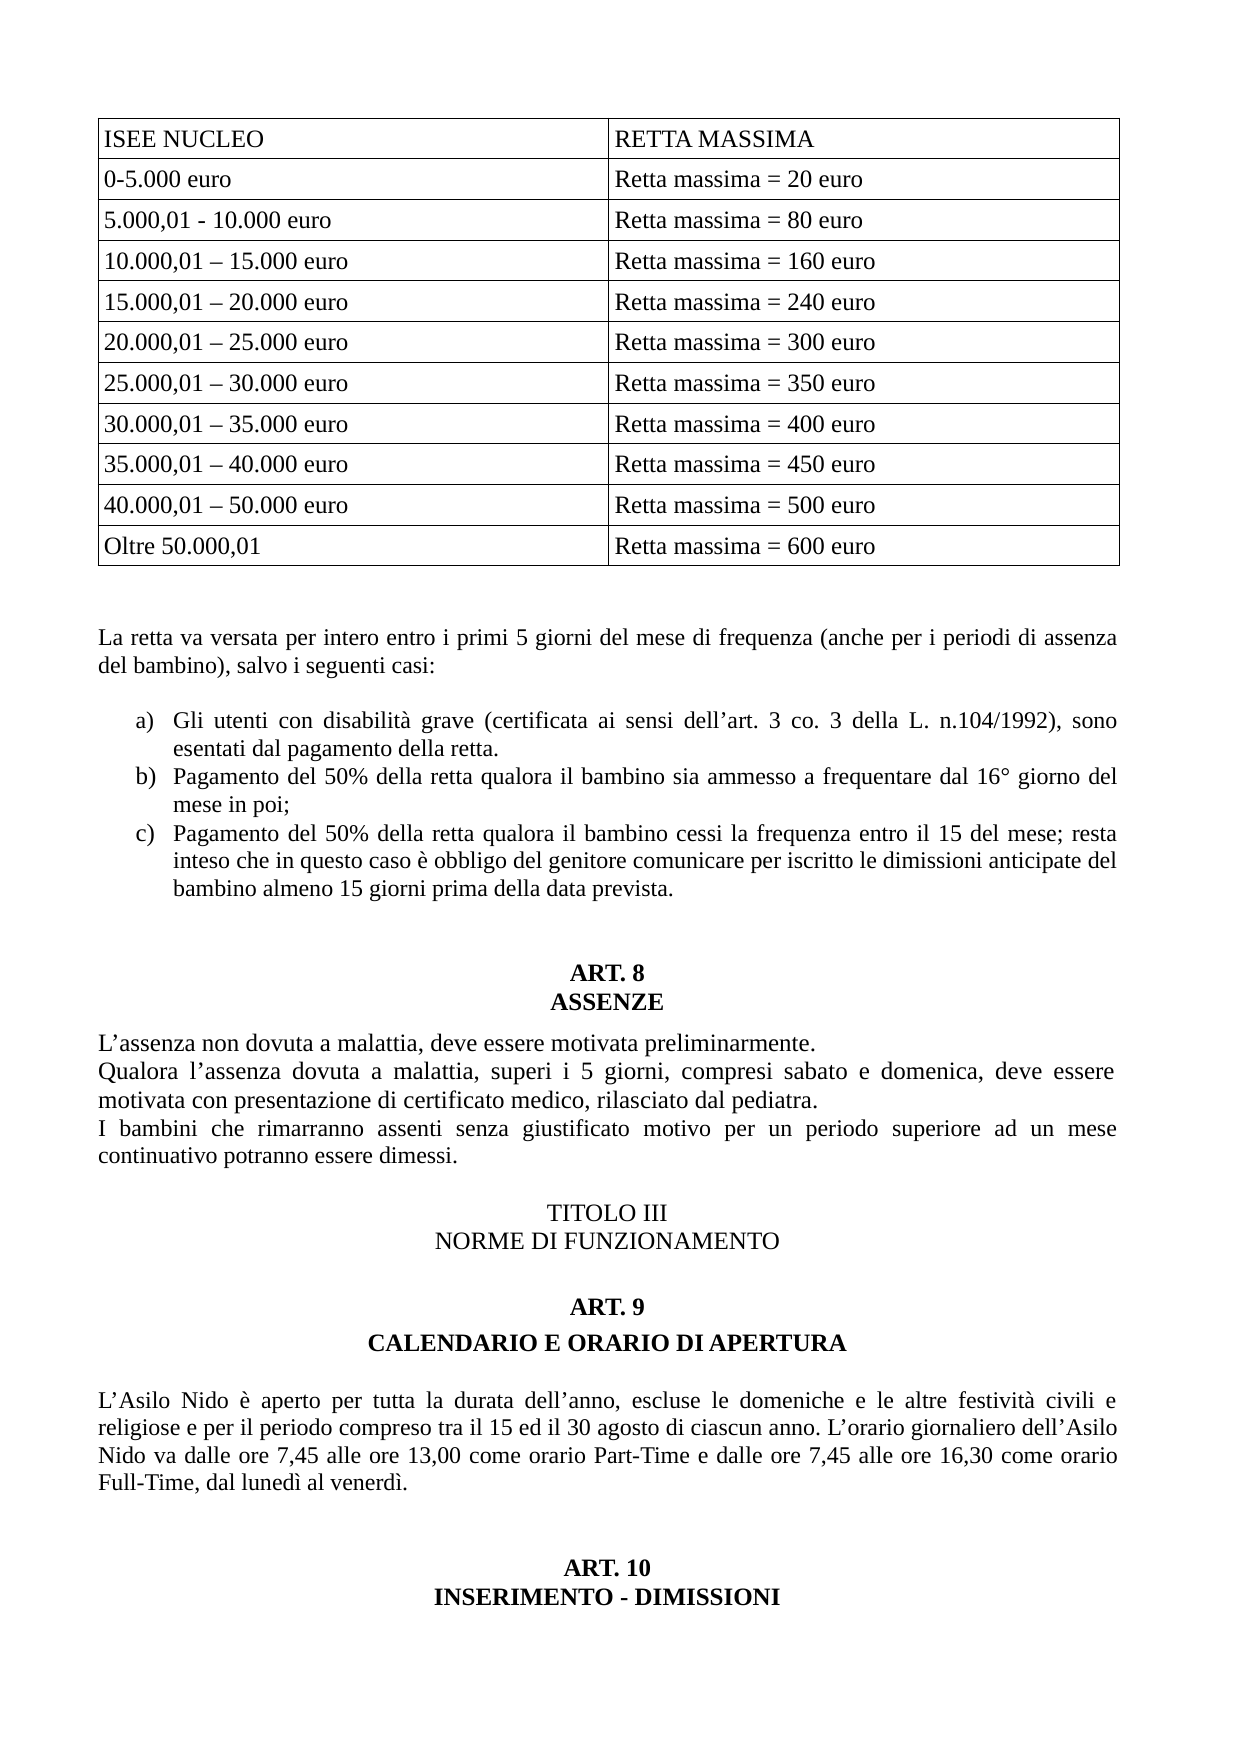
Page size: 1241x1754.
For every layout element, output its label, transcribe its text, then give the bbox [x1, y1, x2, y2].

text INSERIMENTO - DIMISSIONI [98, 1582, 1116, 1611]
table_cell 35.000,01 – 40.000 euro [99, 444, 608, 484]
table_cell Retta massima = 500 euro [609, 485, 1119, 525]
table_cell Retta massima = 400 euro [609, 404, 1119, 443]
list Gli utenti con disabilità grave (certificata ai sensi dell’art. 3 co. 3 della L. n.104/1992), sono esentati dal pagamento della retta. [135, 706, 1119, 761]
table_header ISEE NUCLEO [99, 119, 608, 158]
table_cell Retta massima = 20 euro [609, 159, 1119, 199]
text TITOLO III [98, 1198, 1116, 1226]
table_cell Retta massima = 350 euro [609, 363, 1119, 402]
table_cell 40.000,01 – 50.000 euro [99, 485, 608, 525]
text L’assenza non dovuta a malattia, deve essere motivata preliminarmente. [98, 1028, 1116, 1056]
table_cell Retta massima = 450 euro [609, 444, 1119, 484]
table_cell 5.000,01 - 10.000 euro [99, 200, 608, 239]
text NORME DI FUNZIONAMENTO [98, 1226, 1116, 1255]
text L’Asilo Nido è aperto per tutta la durata dell’anno, escluse le domeniche e le altre festività civili e religiose e per il periodo compreso tra il 15 ed il 30 agosto di ciascun anno. L’orario giornaliero dell’Asilo Nido va dalle ore 7,45 alle ore 13,00 come orario Part-Time e dalle ore 7,45 alle ore 16,30 come orario Full-Time, dal lunedì al venerdì. [98, 1386, 1119, 1496]
list Pagamento del 50% della retta qualora il bambino sia ammesso a frequentare dal 16° giorno del mese in poi; [135, 761, 1119, 818]
table_header RETTA MASSIMA [609, 119, 1119, 158]
table_cell Oltre 50.000,01 [99, 526, 608, 565]
table_cell Retta massima = 300 euro [609, 322, 1119, 362]
table_cell 15.000,01 – 20.000 euro [99, 281, 608, 321]
text ART. 8 [98, 958, 1116, 987]
list Pagamento del 50% della retta qualora il bambino cessi la frequenza entro il 15 del mese; resta inteso che in questo caso è obbligo del genitore comunicare per iscritto le dimissioni anticipate del bambino almeno 15 giorni prima della data prevista. [135, 818, 1119, 902]
table_cell 20.000,01 – 25.000 euro [99, 322, 608, 362]
text ART. 9 [98, 1292, 1116, 1320]
text I bambini che rimarranno assenti senza giustificato motivo per un periodo superiore ad un mese continuativo potranno essere dimessi. [98, 1114, 1119, 1169]
table_cell 25.000,01 – 30.000 euro [99, 363, 608, 402]
text ART. 10 [98, 1553, 1116, 1582]
text ASSENZE [98, 987, 1116, 1016]
text CALENDARIO E ORARIO DI APERTURA [98, 1328, 1116, 1357]
table_cell 0-5.000 euro [99, 159, 608, 199]
table_cell Retta massima = 80 euro [609, 200, 1119, 239]
table_cell Retta massima = 240 euro [609, 281, 1119, 321]
text Qualora l’assenza dovuta a malattia, superi i 5 giorni, compresi sabato e domenica, deve essere motivata con presentazione di certificato medico, rilasciato dal pediatra. [98, 1056, 1116, 1114]
text La retta va versata per intero entro i primi 5 giorni del mese di frequenza (anche per i periodi di assenza del bambino), salvo i seguenti casi: [98, 623, 1119, 679]
table_cell 30.000,01 – 35.000 euro [99, 404, 608, 443]
table_cell Retta massima = 600 euro [609, 526, 1119, 565]
table_cell Retta massima = 160 euro [609, 241, 1119, 280]
table_cell 10.000,01 – 15.000 euro [99, 241, 608, 280]
